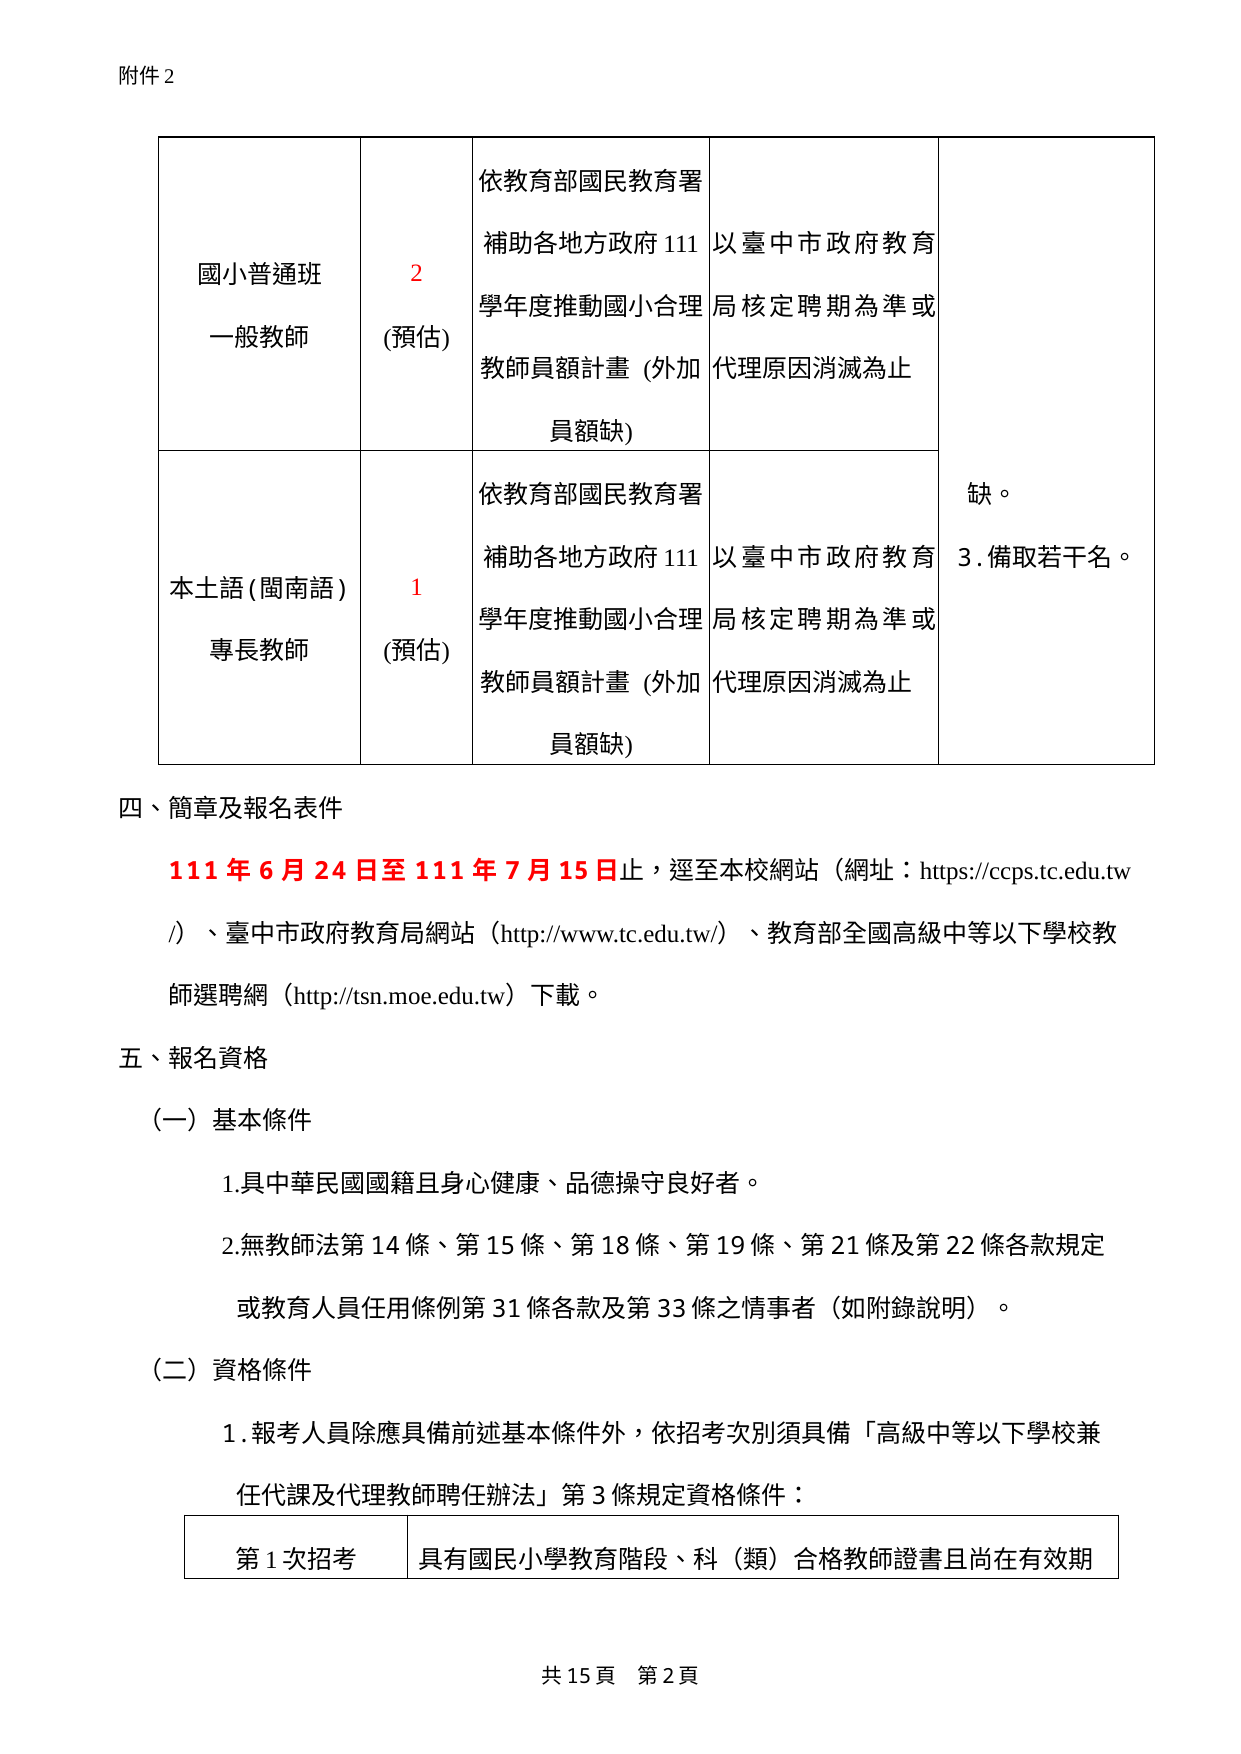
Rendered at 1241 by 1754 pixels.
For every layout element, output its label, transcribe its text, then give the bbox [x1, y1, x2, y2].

text 五、報名資格 [118, 1014, 1122, 1077]
table_cell 依教育部國民教育署補助各地方政府111學年度推動國小合理教師員額計畫 (外加員額缺) [473, 138, 709, 450]
text 1.報考人員除應具備前述基本條件外，依招考次別須具備「高級中等以下學校兼任代課及代理教師聘任辦法」第3條規定資格條件： [221, 1389, 1122, 1514]
table_cell 2 (預估) [361, 138, 472, 450]
table_cell 以臺中市政府教育局核定聘期為準或代理原因消滅為止 [710, 138, 938, 450]
text （二）資格條件 [118, 1327, 1122, 1389]
table_cell 本土語(閩南語) 專長教師 [159, 451, 360, 763]
table_cell 國小普通班 一般教師 [159, 138, 360, 450]
table_cell 以臺中市政府教育局核定聘期為準或代理原因消滅為止 [710, 451, 938, 763]
table_header 第1次招考 [185, 1516, 407, 1578]
text （一）基本條件 [118, 1077, 1122, 1139]
table_cell 缺。 3.備取若干名。 [939, 138, 1154, 763]
table_cell 1 (預估) [361, 451, 472, 763]
text 1.具中華民國國籍且身心健康、品德操守良好者。 [118, 1139, 1122, 1202]
text 四、簡章及報名表件 111年6月24日至111年7月15日止，逕至本校網站（網址：https://ccps.tc.edu.tw/）、臺中市政府教育局網站（http://www.tc.edu.tw/）、教育部全國高級中等以下學校教師選聘網（http://tsn.moe.edu.tw）下載。 [118, 764, 1137, 1014]
text 2.無教師法第14條、第15條、第18條、第19條、第21條及第22條各款規定或教育人員任用條例第31條各款及第33條之情事者（如附錄說明）。 [221, 1202, 1122, 1327]
table_header 具有國民小學教育階段、科（類）合格教師證書且尚在有效期 [408, 1516, 1118, 1578]
table_cell 依教育部國民教育署補助各地方政府111學年度推動國小合理教師員額計畫 (外加員額缺) [473, 451, 709, 763]
